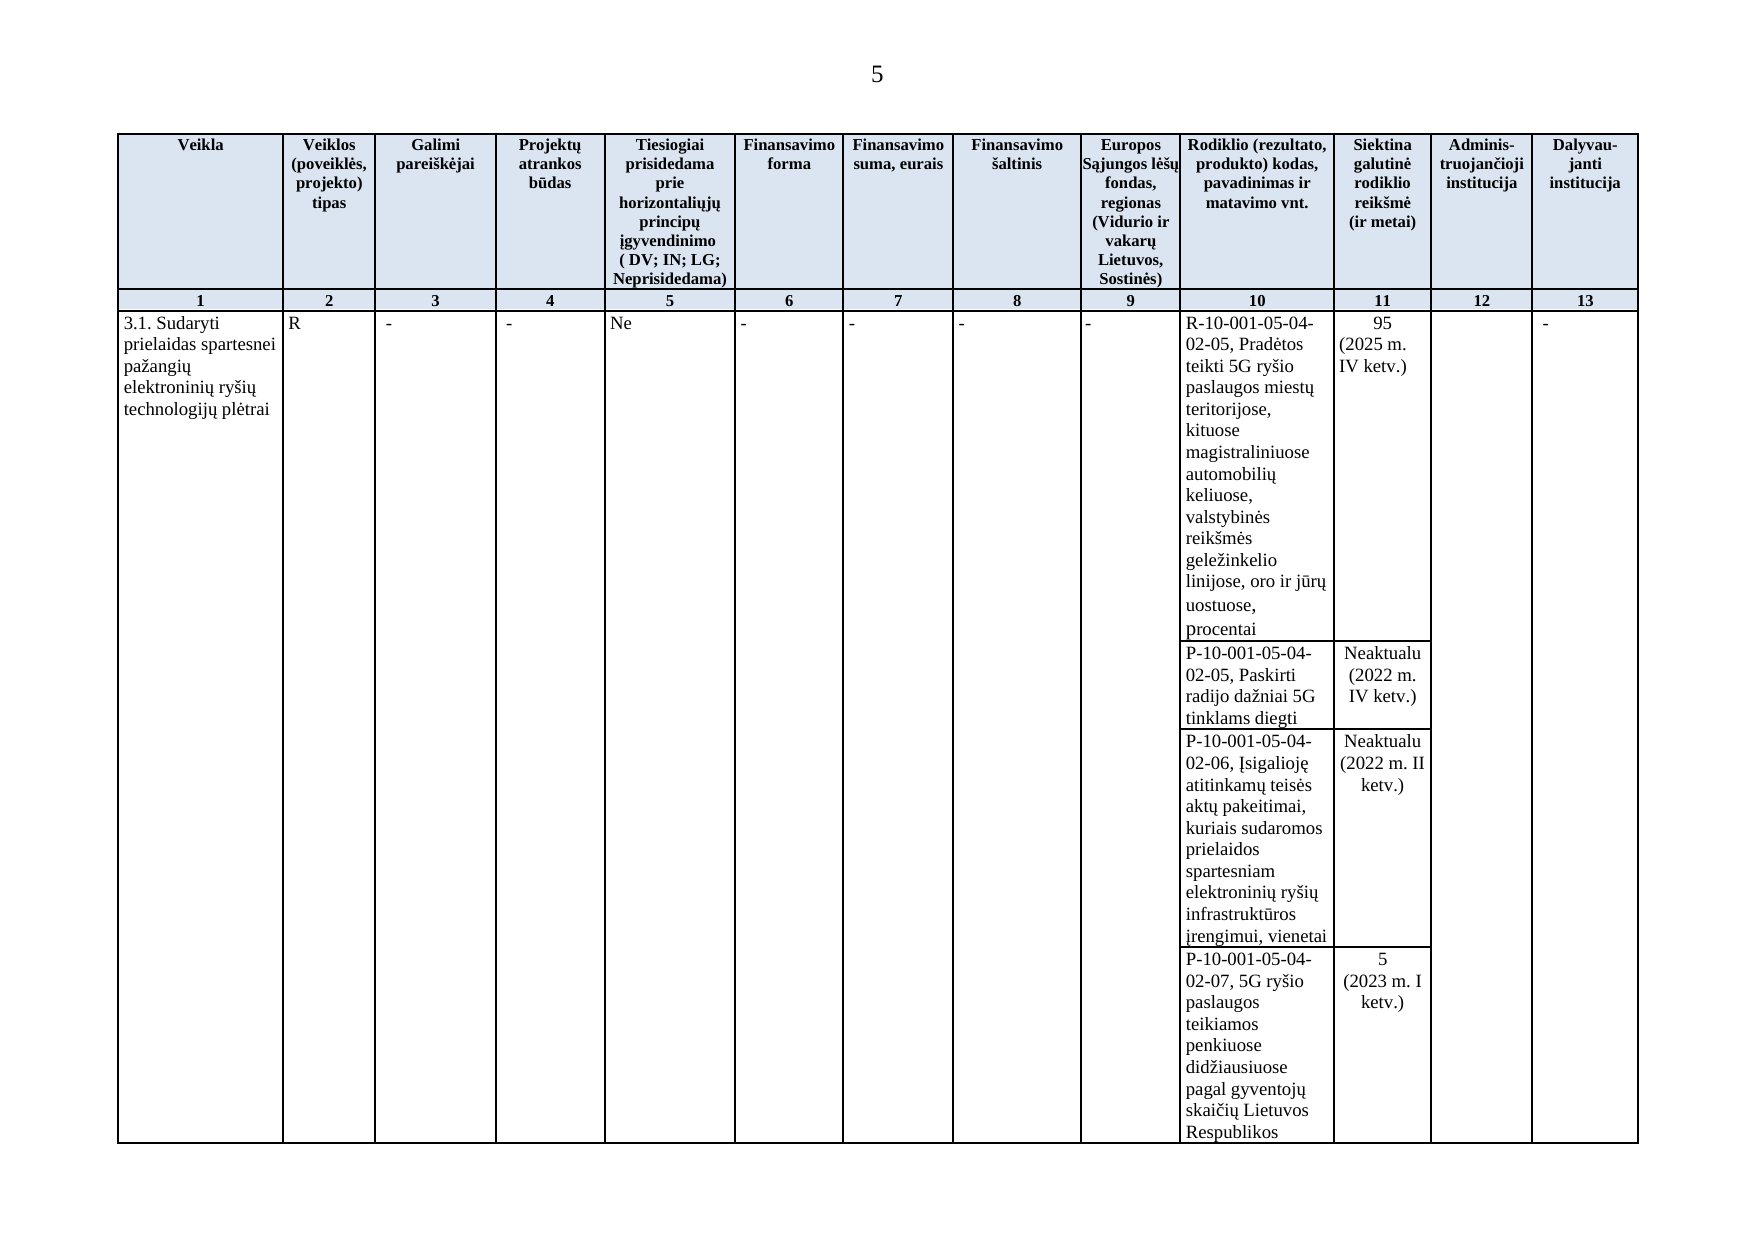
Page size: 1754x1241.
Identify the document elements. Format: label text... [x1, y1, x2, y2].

table_cell Neaktualu (2022 m. IV ketv.) [1335, 642, 1430, 728]
table_cell 5 [606, 290, 734, 309]
table_header Adminis-truojančioji institucija [1432, 135, 1531, 288]
table_cell R [284, 312, 374, 1142]
table_cell 6 [736, 290, 842, 309]
table_cell - [844, 312, 952, 1142]
table_cell - [376, 312, 495, 1142]
table_cell - [1082, 312, 1179, 1142]
table_header Veiklos (poveiklės, projekto) tipas [284, 135, 374, 288]
table_header Projektų atrankos būdas [497, 135, 604, 288]
table_header Finansavimo forma [736, 135, 842, 288]
table_cell R-10-001-05-04-02-05, Pradėtos teikti 5G ryšio paslaugos miestų teritorijose, kituose magistraliniuose automobilių keliuose, valstybinės reikšmės geležinkelio linijose, oro ir jūrų uostuose, procentai [1181, 312, 1333, 640]
table_header Tiesiogiai prisidedama prie horizontaliųjų principų įgyvendinimo ( DV; IN; LG; Neprisidedama) [606, 135, 734, 288]
table_cell 9 [1082, 290, 1179, 309]
table_header Siektina galutinė rodiklio reikšmė (ir metai) [1335, 135, 1430, 288]
table_cell P-10-001-05-04-02-07, 5G ryšio paslaugos teikiamos penkiuose didžiausiuose pagal gyventojų skaičių Lietuvos Respublikos [1181, 948, 1333, 1142]
table_cell - [1533, 312, 1637, 1142]
table_cell 5 (2023 m. I ketv.) [1335, 948, 1430, 1142]
table_header Dalyvau-janti institucija [1533, 135, 1637, 288]
table_cell P-10-001-05-04-02-05, Paskirti radijo dažniai 5G tinklams diegti [1181, 642, 1333, 728]
table_cell 95 (2025 m. IV ketv.) [1335, 312, 1430, 640]
table_cell P-10-001-05-04-02-06, Įsigalioję atitinkamų teisės aktų pakeitimai, kuriais sudaromos prielaidos spartesniam elektroninių ryšių infrastruktūros įrengimui, vienetai [1181, 730, 1333, 946]
table_header Rodiklio (rezultato, produkto) kodas, pavadinimas ir matavimo vnt. [1181, 135, 1333, 288]
table_cell - [736, 312, 842, 1142]
table_header Veikla [119, 135, 282, 288]
table_cell 1 [119, 290, 282, 309]
table_cell 13 [1533, 290, 1637, 309]
table_cell 10 [1181, 290, 1333, 309]
table_cell 4 [497, 290, 604, 309]
table_cell 3.1. Sudaryti prielaidas spartesnei pažangių elektroninių ryšių technologijų plėtrai [119, 312, 282, 1142]
table_cell 8 [954, 290, 1080, 309]
table_cell 11 [1335, 290, 1430, 309]
table_cell 7 [844, 290, 952, 309]
table_cell 3 [376, 290, 495, 309]
table_cell 2 [284, 290, 374, 309]
table_header Europos Sąjungos lėšų fondas, regionas (Vidurio ir vakarų Lietuvos, Sostinės) [1082, 135, 1179, 288]
table_header Finansavimo šaltinis [954, 135, 1080, 288]
table_header Galimi pareiškėjai [376, 135, 495, 288]
table_header Finansavimo suma, eurais [844, 135, 952, 288]
table_cell [1432, 312, 1531, 1142]
table_cell Ne [606, 312, 734, 1142]
table_cell Neaktualu (2022 m. II ketv.) [1335, 730, 1430, 946]
table_cell - [497, 312, 604, 1142]
table_cell - [954, 312, 1080, 1142]
table_cell 12 [1432, 290, 1531, 309]
